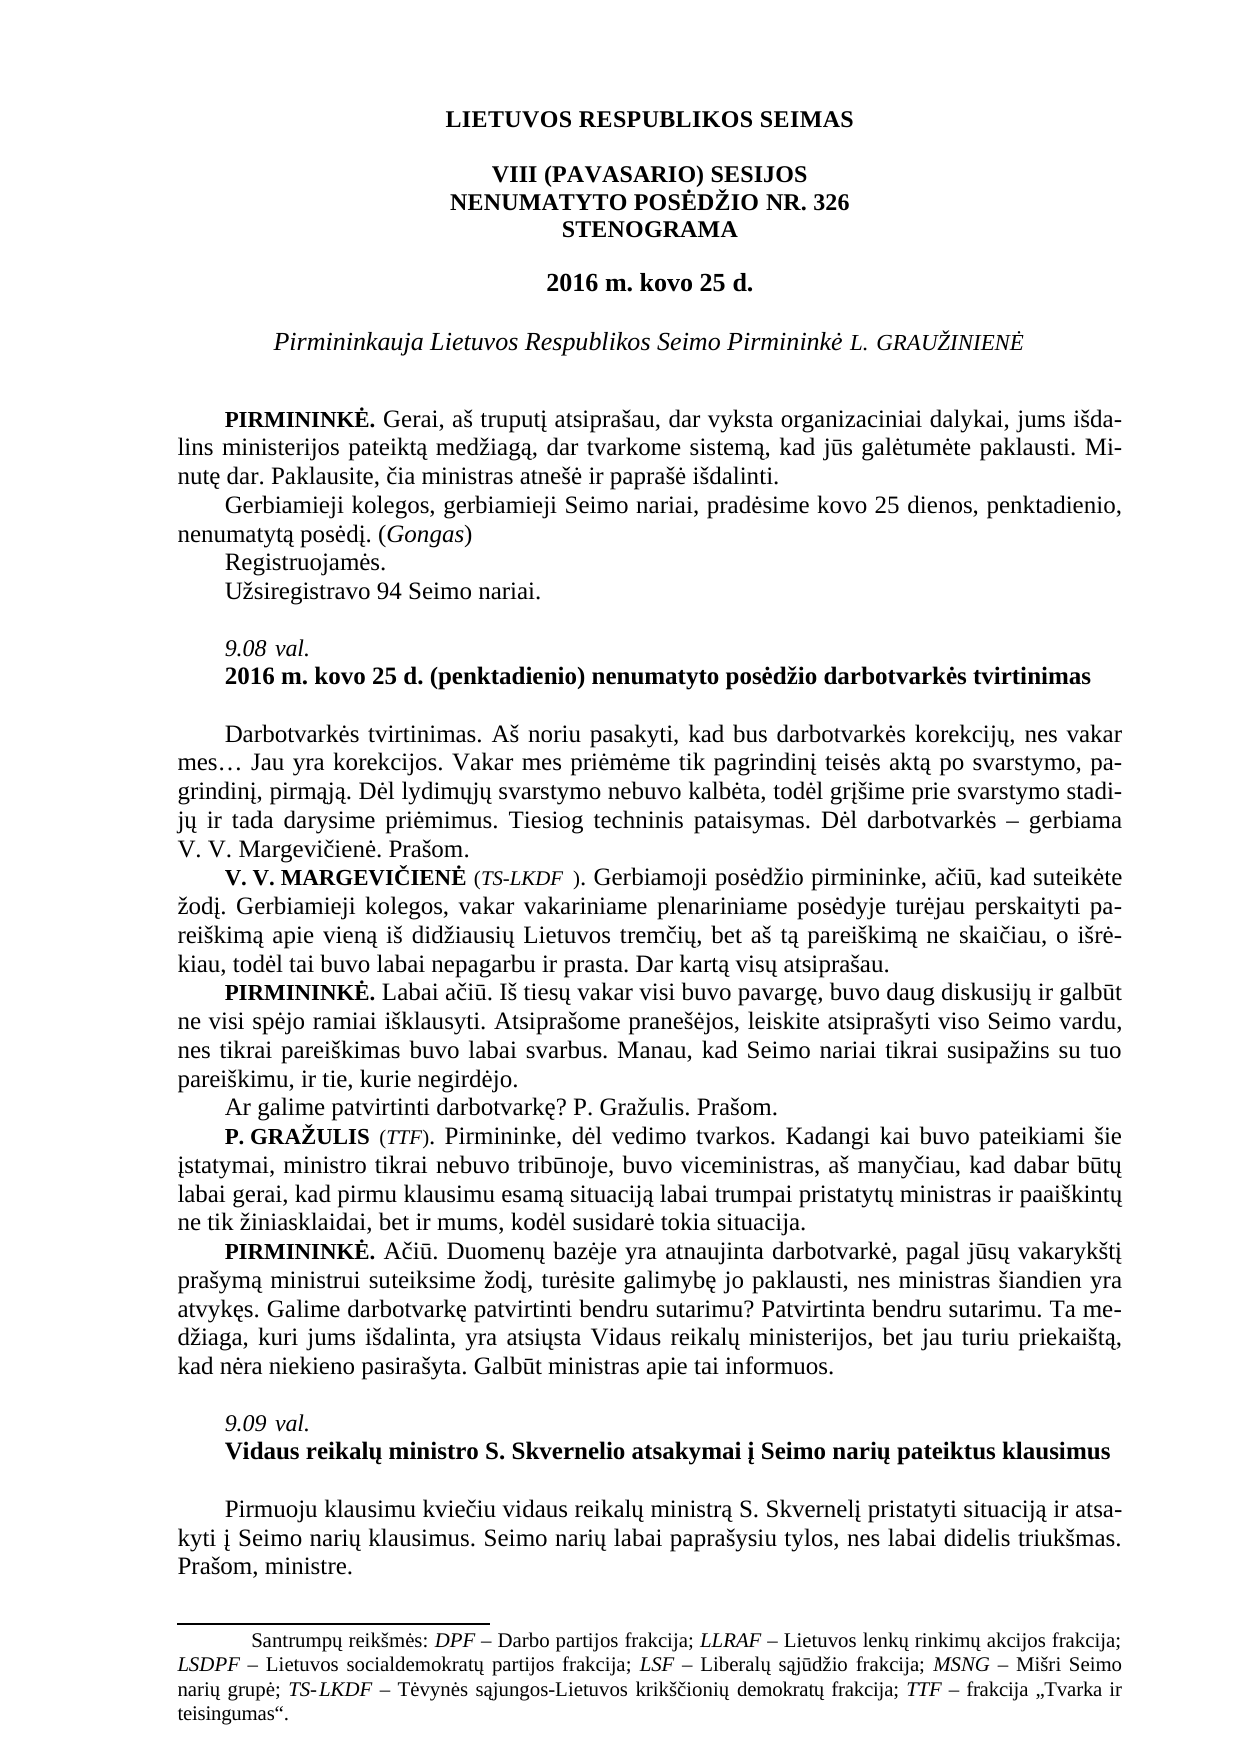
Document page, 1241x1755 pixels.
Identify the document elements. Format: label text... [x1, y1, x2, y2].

text P. GRAŽULIS (TTF). Pir­mi­nin­ke, dėl ve­di­mo tvar­kos. Ka­dan­gi kai bu­vo pa­tei­kia­mi šie įsta­ty­mai, mi­nist­ro tik­rai ne­bu­vo tri­bū­no­je, bu­vo vi­ce­mi­nist­ras, aš ma­ny­čiau, kad da­bar bū­tų la­bai ge­rai, kad pir­mu klau­si­mu esa­mą si­tu­a­ci­ją la­bai trum­pai pri­sta­ty­tų mi­nist­ras ir pa­aiš­kin­tų ne tik ži­niask­lai­dai, bet ir mums, ko­dėl su­si­da­rė to­kia si­tu­a­ci­ja. [177, 1121, 1122, 1236]
text PIRMININKĖ. Ačiū. Duo­me­nų ba­zė­je yra at­nau­jin­ta dar­bo­tvarkė, pa­gal jū­sų va­ka­rykš­tį pra­šy­mą mi­nist­rui su­teik­si­me žo­dį, tu­rė­si­te ga­li­my­bę jo pa­klaus­ti, nes mi­nist­ras šian­dien yra at­vy­kęs. Ga­li­me dar­bo­tvarkę pa­tvir­tin­ti ben­dru su­ta­ri­mu? Pa­tvir­tin­ta ben­dru su­ta­ri­mu. Ta me­džia­ga, ku­ri jums iš­da­lin­ta, yra at­siųs­ta Vi­daus rei­ka­lų mi­nis­te­ri­jos, bet jau tu­riu prie­kaiš­tą, kad nė­ra nie­kie­no pa­si­ra­šy­ta. Gal­būt mi­nist­ras apie tai in­for­muos. [177, 1236, 1122, 1380]
title LIETUVOS RESPUBLIKOS SEIMAS [177, 105, 1122, 132]
title VIII (PAVASARIO) SESIJOS [177, 160, 1122, 187]
text PIRMININKĖ. La­bai ačiū. Iš tie­sų va­kar vi­si bu­vo pa­var­gę, bu­vo daug dis­ku­si­jų ir gal­būt ne vi­si spė­jo ra­miai iš­klau­sy­ti. At­si­pra­šo­me pra­ne­šė­jos, leis­ki­te at­si­pra­šy­ti vi­so Sei­mo var­du, nes tik­rai pa­reiš­ki­mas bu­vo la­bai svar­bus. Ma­nau, kad Sei­mo na­riai tik­rai su­si­pa­žins su tuo pa­reiš­ki­mu, ir tie, ku­rie ne­gir­dė­jo. [177, 977, 1122, 1092]
text Re­gist­ruo­ja­mės. [177, 547, 1122, 576]
text Pir­muo­ju klau­si­mu kvie­čiu vi­daus rei­ka­lų mi­nist­rą S. Skver­ne­lį pri­sta­ty­ti si­tu­a­ci­ją ir at­sa­ky­ti į Sei­mo na­rių klau­si­mus. Sei­mo na­rių la­bai pa­pra­šy­siu ty­los, nes la­bai di­de­lis triukš­mas. Pra­šom, mi­nist­re. [177, 1494, 1122, 1580]
text Už­si­re­gist­ra­vo 94 Sei­mo na­riai. [177, 576, 1122, 605]
title STENOGRAMA [177, 215, 1122, 243]
text PIRMININKĖ. Ge­rai, aš tru­pu­tį at­si­pra­šau, dar vyks­ta or­ga­ni­za­ci­niai da­ly­kai, jums iš­da­lins mi­nis­te­ri­jos pa­teik­tą me­džia­gą, dar tvar­ko­me sis­te­mą, kad jūs ga­lė­tu­mė­te pa­klaus­ti. Mi­nu­tę dar. Pa­klau­si­te, čia mi­nist­ras at­ne­šė ir pa­pra­šė iš­da­lin­ti. [177, 404, 1122, 490]
text Pirmininkauja Lietuvos Respublikos Seimo Pirmininkė L. GRAUŽINIENĖ [177, 326, 1122, 356]
text 9.09 val. [224, 1409, 1122, 1436]
text 2016 m. ko­vo 25 d. (penk­ta­die­nio) ne­nu­ma­ty­to po­sė­džio dar­bo­tvarkės tvir­ti­ni­mas [177, 661, 1122, 690]
text Ger­bia­mie­ji ko­le­gos, ger­bia­mie­ji Sei­mo na­riai, pra­dė­si­me ko­vo 25 die­nos, penk­ta­die­nio, ne­nu­ma­ty­tą po­sė­dį. (Gon­gas) [177, 490, 1122, 547]
title NENUMATYTO posėdžio NR. 326 [177, 187, 1122, 215]
text Vi­daus rei­ka­lų mi­nist­ro S. Skver­ne­lio at­sa­ky­mai į Sei­mo na­rių pa­teik­tus klau­si­mus [177, 1436, 1122, 1465]
text Santrumpų reikšmės: DPF – Darbo partij­os frakcija; LLRAF – Lietuvos lenkų rinkimų akcijos frakcija; LSDPF – Lietuvos social­demokratų partijos frakcija; LSF – Liberalų sąjūdžio frakcija; MSNG – Mišri Seimo narių grupė; TS‑LKDF – Tėvynės sąjungos-Lietuvos krikščionių demokratų frakcija; TTF – frakcija „Tvarka ir teisingumas“. [177, 1624, 1122, 1724]
text 2016 m. kovo 25 d. [177, 267, 1122, 297]
text Ar ga­li­me pa­tvir­tin­ti dar­bo­tvarkę? P. Gra­žu­lis. Pra­šom. [177, 1092, 1122, 1121]
text Dar­bo­tvarkės tvir­ti­ni­mas. Aš no­riu pa­sa­ky­ti, kad bus dar­bo­tvarkės ko­rek­ci­jų, nes va­kar mes… Jau yra ko­rek­ci­jos. Va­kar mes pri­ėmė­me tik pa­grin­di­nį tei­sės ak­tą po svars­ty­mo, pa­grin­di­nį, pir­mą­ją. Dėl ly­di­mų­jų svars­ty­mo ne­bu­vo kal­bė­ta, to­dėl grį­ši­me prie svars­ty­mo sta­di­jų ir ta­da da­ry­si­me pri­ėmi­mus. Tie­siog tech­ni­nis pa­tai­sy­mas. Dėl dar­bo­tvarkės – ger­bia­ma V. V. Mar­ge­vi­čie­nė. Pra­šom. [177, 719, 1122, 862]
text 9.08 val. [224, 634, 1122, 661]
text V. V. MARGEVIČIENĖ (TS-LKDF). Ger­bia­mo­ji po­sė­džio pir­mi­nin­ke, ačiū, kad su­tei­kė­te žo­dį. Ger­bia­mie­ji ko­le­gos, va­kar va­ka­ri­nia­me ple­na­ri­nia­me po­sė­dy­je tu­rė­jau per­skai­ty­ti pa­reiš­ki­mą apie vie­ną iš di­džiau­sių Lie­tu­vos trem­čių, bet aš tą pa­reiš­ki­mą ne skai­čiau, o iš­rė­kiau, to­dėl tai bu­vo la­bai ne­pa­gar­bu ir pras­ta. Dar kar­tą vi­sų at­si­pra­šau. [177, 862, 1122, 977]
